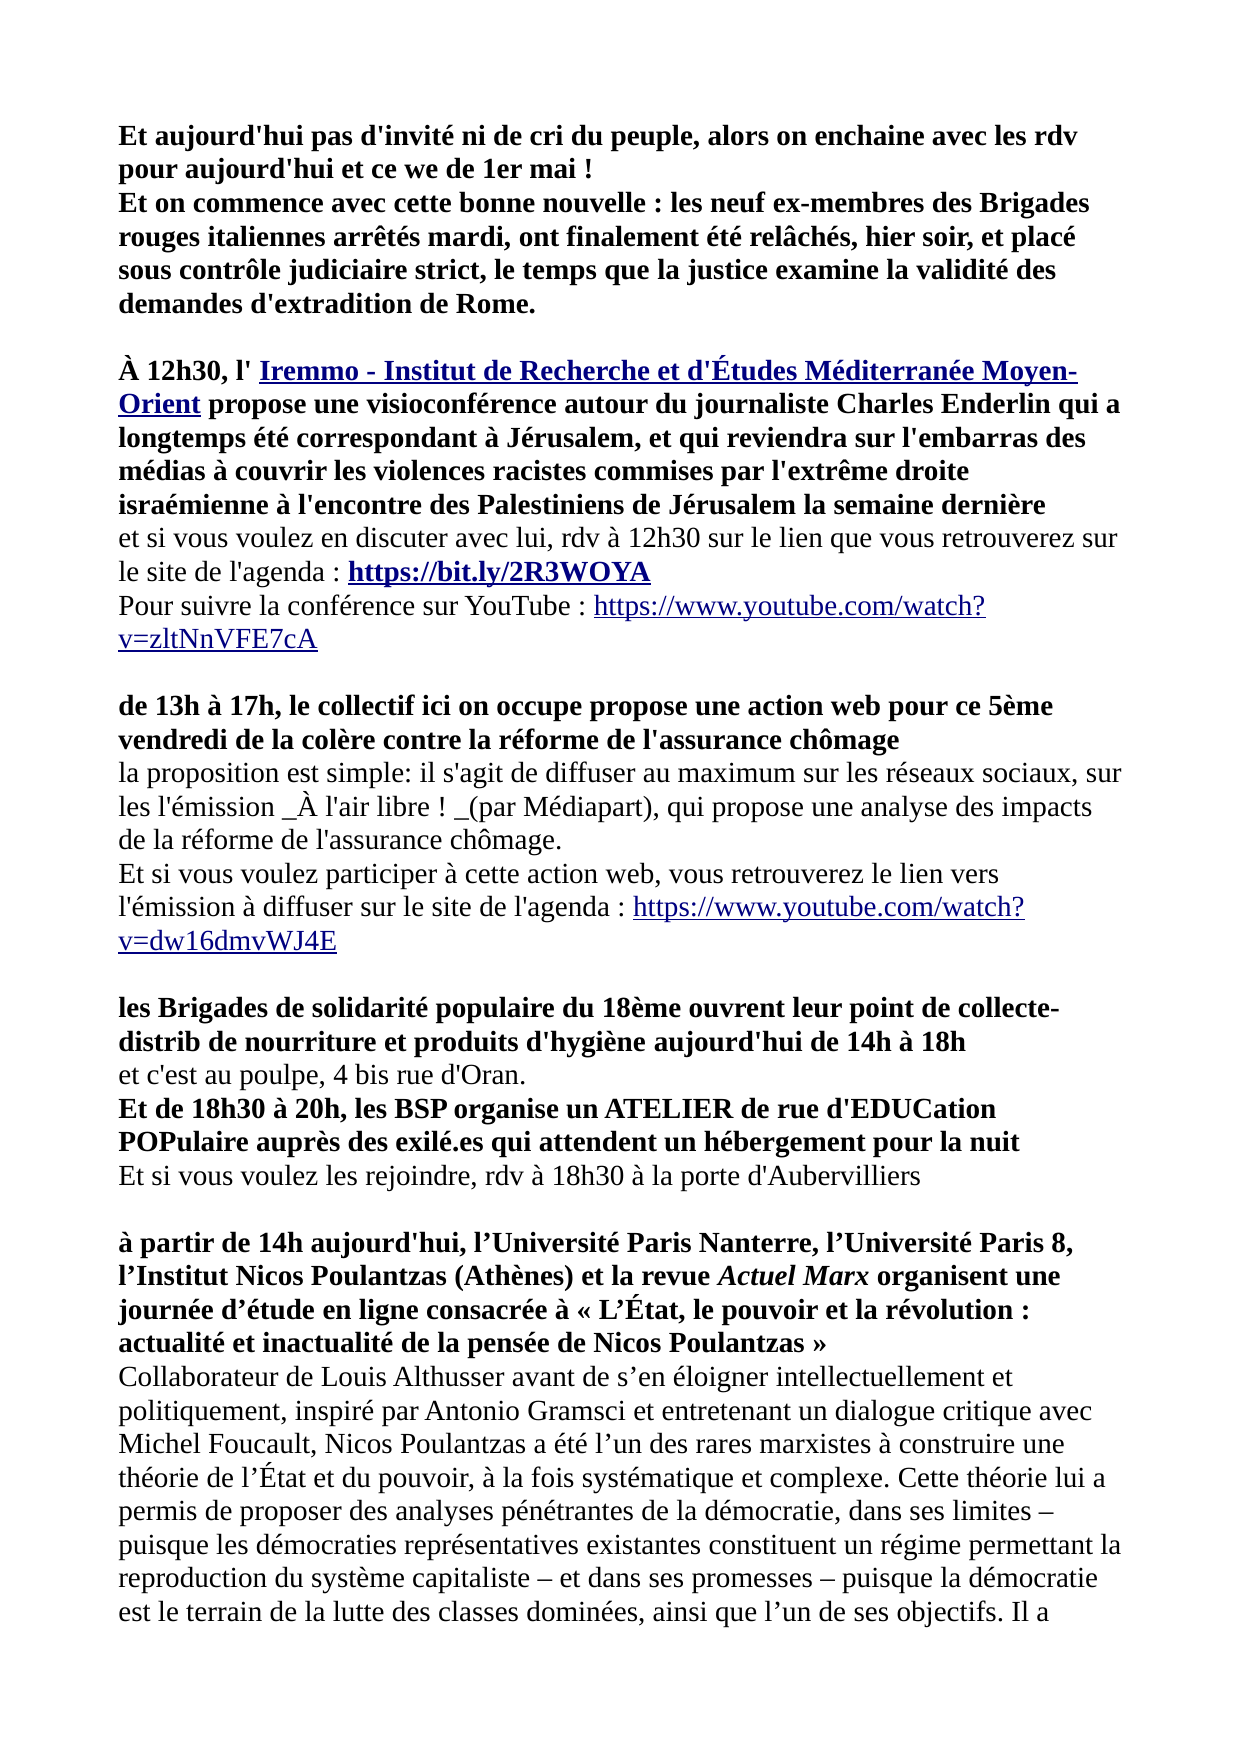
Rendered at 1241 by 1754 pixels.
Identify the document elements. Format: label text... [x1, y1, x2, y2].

text Collaborateur de Louis Althusser avant de s’en éloigner intellectuellement et politiquement, inspiré par Antonio Gramsci et entretenant un dialogue critique avec Michel Foucault, Nicos Poulantzas a été l’un des rares marxistes à construire une théorie de l’État et du pouvoir, à la fois systématique et complexe. Cette théorie lui a permis de proposer des analyses pénétrantes de la démocratie, dans ses limites – puisque les démocraties représentatives existantes constituent un régime permettant la reproduction du système capitaliste – et dans ses promesses – puisque la démocratie est le terrain de la lutte des classes dominées, ainsi que l’un de ses objectifs. Il a [118, 1359, 1122, 1627]
text Et de 18h30 à 20h, les BSP organise un ATELIER de rue d'EDUCation POPulaire auprès des exilé.es qui attendent un hébergement pour la nuit [118, 1091, 1122, 1158]
text Et si vous voulez participer à cette action web, vous retrouverez le lien vers l'émission à diffuser sur le site de l'agenda : https://www.youtube.com/watch?v=dw16dmvWJ4E [118, 856, 1122, 957]
text la proposition est simple: il s'agit de diffuser au maximum sur les réseaux sociaux, sur les l'émission _À l'air libre ! _(par Médiapart), qui propose une analyse des impacts de la réforme de l'assurance chômage. [118, 755, 1122, 856]
text Et si vous voulez les rejoindre, rdv à 18h30 à la porte d'Aubervilliers [118, 1158, 1122, 1191]
text à partir de 14h aujourd'hui, l’Université Paris Nanterre, l’Université Paris 8, l’Institut Nicos Poulantzas (Athènes) et la revue Actuel Marx organisent une journée d’étude en ligne consacrée à « L’État, le pouvoir et la révolution : actualité et inactualité de la pensée de Nicos Poulantzas » [118, 1225, 1122, 1359]
text de 13h à 17h, le collectif ici on occupe propose une action web pour ce 5ème vendredi de la colère contre la réforme de l'assurance chômage [118, 688, 1122, 755]
text et si vous voulez en discuter avec lui, rdv à 12h30 sur le lien que vous retrouverez sur le site de l'agenda : https://bit.ly/2R3WOYA [118, 521, 1122, 588]
text et c'est au poulpe, 4 bis rue d'Oran. [118, 1057, 1122, 1091]
text les Brigades de solidarité populaire du 18ème ouvrent leur point de collecte-distrib de nourriture et produits d'hygiène aujourd'hui de 14h à 18h [118, 990, 1122, 1057]
text Pour suivre la conférence sur YouTube : https://www.youtube.com/watch?v=zltNnVFE7cA [118, 588, 1122, 655]
text À 12h30, l' Iremmo - Institut de Recherche et d'Études Méditerranée Moyen-Orient propose une visioconférence autour du journaliste Charles Enderlin qui a longtemps été correspondant à Jérusalem, et qui reviendra sur l'embarras des médias à couvrir les violences racistes commises par l'extrême droite israémienne à l'encontre des Palestiniens de Jérusalem la semaine dernière [118, 353, 1122, 521]
text Et on commence avec cette bonne nouvelle : les neuf ex-membres des Brigades rouges italiennes arrêtés mardi, ont finalement été relâchés, hier soir, et placé sous contrôle judiciaire strict, le temps que la justice examine la validité des demandes d'extradition de Rome. [118, 185, 1122, 319]
text Et aujourd'hui pas d'invité ni de cri du peuple, alors on enchaine avec les rdv pour aujourd'hui et ce we de 1er mai ! [118, 118, 1122, 185]
